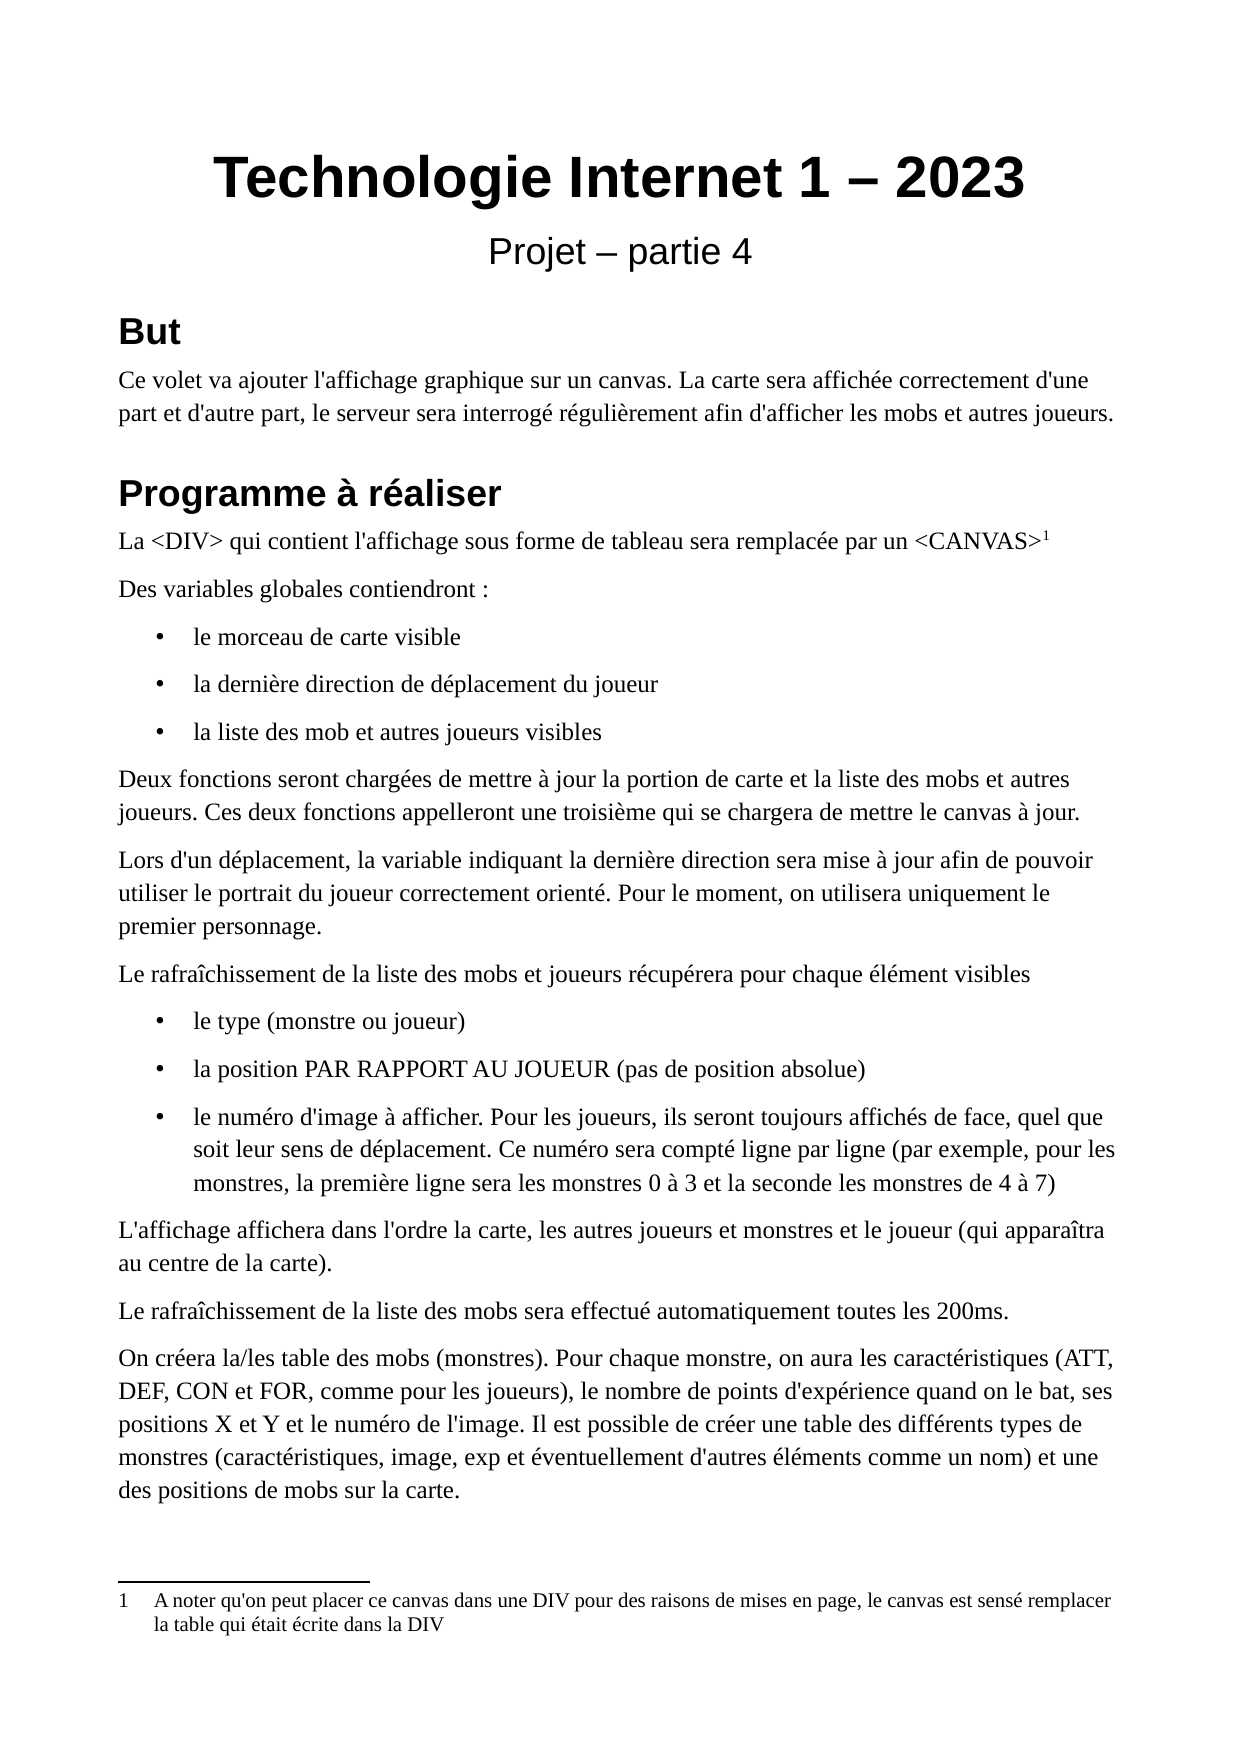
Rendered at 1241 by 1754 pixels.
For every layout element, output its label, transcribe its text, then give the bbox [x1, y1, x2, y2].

subtitle Projet – partie 4 [118, 229, 1122, 272]
text A noter qu'on peut placer ce canvas dans une DIV pour des raisons de mises en page, le canvas est sensé remplacer la table qui était écrite dans la DIV [118, 1588, 1122, 1636]
list le morceau de carte visible [156, 622, 1122, 650]
list le type (monstre ou joueur) [156, 1006, 1122, 1035]
subtitle Programme à réaliser [118, 471, 1122, 514]
text Deux fonctions seront chargées de mettre à jour la portion de carte et la liste des mobs et autres joueurs. Ces deux fonctions appelleront une troisième qui se chargera de mettre le canvas à jour. [118, 764, 1122, 826]
list la dernière direction de déplacement du joueur [156, 669, 1122, 698]
subtitle But [118, 309, 1122, 353]
title Technologie Internet 1 – 2023 [118, 143, 1122, 210]
list la position PAR RAPPORT AU JOUEUR (pas de position absolue) [156, 1054, 1122, 1083]
text Des variables globales contiendront : [118, 574, 1122, 603]
list la liste des mob et autres joueurs visibles [156, 717, 1122, 746]
text Lors d'un déplacement, la variable indiquant la dernière direction sera mise à jour afin de pouvoir utiliser le portrait du joueur correctement orienté. Pour le moment, on utilisera uniquement le premier personnage. [118, 845, 1122, 940]
list le numéro d'image à afficher. Pour les joueurs, ils seront toujours affichés de face, quel que soit leur sens de déplacement. Ce numéro sera compté ligne par ligne (par exemple, pour les monstres, la première ligne sera les monstres 0 à 3 et la seconde les monstres de 4 à 7) [156, 1102, 1122, 1196]
text Ce volet va ajouter l'affichage graphique sur un canvas. La carte sera affichée correctement d'une part et d'autre part, le serveur sera interrogé régulièrement afin d'afficher les mobs et autres joueurs. [118, 365, 1122, 427]
text Le rafraîchissement de la liste des mobs sera effectué automatiquement toutes les 200ms. [118, 1296, 1122, 1324]
text L'affichage affichera dans l'ordre la carte, les autres joueurs et monstres et le joueur (qui apparaîtra au centre de la carte). [118, 1215, 1122, 1277]
text On créera la/les table des mobs (monstres). Pour chaque monstre, on aura les caractéristiques (ATT, DEF, CON et FOR, comme pour les joueurs), le nombre de points d'expérience quand on le bat, ses positions X et Y et le numéro de l'image. Il est possible de créer une table des différents types de monstres (caractéristiques, image, exp et éventuellement d'autres éléments comme un nom) et une des positions de mobs sur la carte. [118, 1343, 1122, 1504]
text Le rafraîchissement de la liste des mobs et joueurs récupérera pour chaque élément visibles [118, 959, 1122, 987]
text La <DIV> qui contient l'affichage sous forme de tableau sera remplacée par un <CANVAS> [118, 526, 1122, 555]
